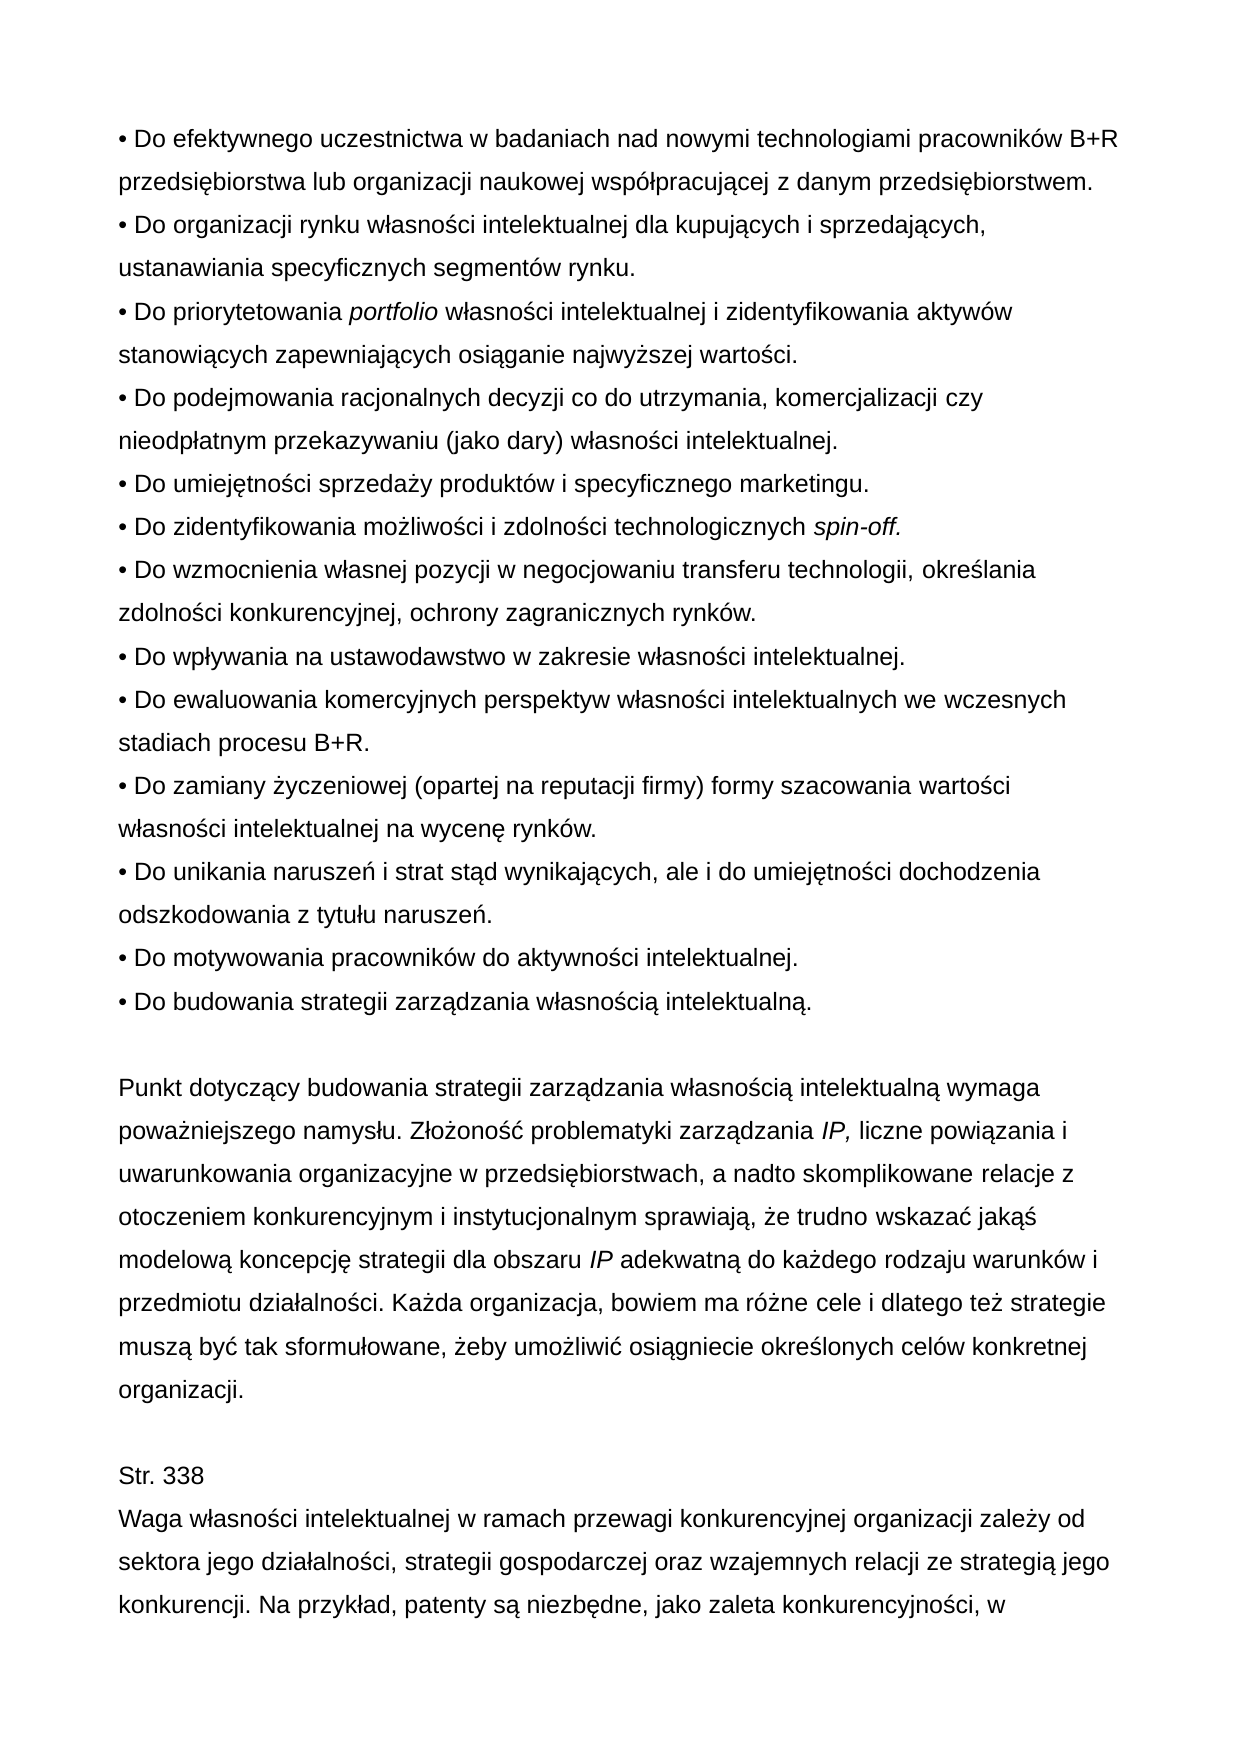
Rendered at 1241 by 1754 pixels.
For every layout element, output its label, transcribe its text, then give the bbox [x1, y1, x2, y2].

text • Do ewaluowania komercyjnych perspektyw własności intelektualnych we wczesnych stadiach procesu B+R. [118, 685, 1122, 757]
text Waga własności intelektualnej w ramach przewagi konkurencyjnej organizacji zależy od sektora jego działalności, strategii gospodarczej oraz wzajemnych relacji ze strategią jego konkurencji. Na przykład, patenty są niezbędne, jako zaleta konkurencyjności, w [118, 1504, 1122, 1619]
text • Do priorytetowania portfolio własności intelektualnej i zidentyfikowania aktywów stanowiących zapewniających osiąganie najwyższej wartości. [118, 297, 1122, 368]
text • Do zidentyfikowania możliwości i zdolności technologicznych spin-off. [118, 512, 1122, 541]
text • Do budowania strategii zarządzania własnością intelektualną. [118, 987, 1122, 1015]
text Punkt dotyczący budowania strategii zarządzania własnością intelektualną wymaga poważniejszego namysłu. Złożoność problematyki zarządzania IP, liczne powiązania i uwarunkowania organizacyjne w przedsiębiorstwach, a nadto skomplikowane relacje z otoczeniem konkurencyjnym i instytucjonalnym sprawiają, że trudno wskazać jakąś modelową koncepcję strategii dla obszaru IP adekwatną do każdego rodzaju warunków i przedmiotu działalności. Każda organizacja, bowiem ma różne cele i dlatego też strategie muszą być tak sformułowane, żeby umożliwić osiągniecie określonych celów konkretnej organizacji. [118, 1073, 1122, 1403]
text • Do wzmocnienia własnej pozycji w negocjowaniu transferu technologii, określania zdolności konkurencyjnej, ochrony zagranicznych rynków. [118, 555, 1122, 627]
text • Do podejmowania racjonalnych decyzji co do utrzymania, komercjalizacji czy nieodpłatnym przekazywaniu (jako dary) własności intelektualnej. [118, 383, 1122, 455]
text • Do motywowania pracowników do aktywności intelektualnej. [118, 943, 1122, 972]
text Str. 338 [118, 1461, 1122, 1490]
text • Do organizacji rynku własności intelektualnej dla kupujących i sprzedających, ustanawiania specyficznych segmentów rynku. [118, 210, 1122, 282]
text • Do zamiany życzeniowej (opartej na reputacji firmy) formy szacowania wartości własności intelektualnej na wycenę rynków. [118, 771, 1122, 843]
text • Do efektywnego uczestnictwa w badaniach nad nowymi technologiami pracowników B+R przedsiębiorstwa lub organizacji naukowej współpracującej z danym przedsiębiorstwem. [118, 124, 1122, 196]
text • Do unikania naruszeń i strat stąd wynikających, ale i do umiejętności dochodzenia odszkodowania z tytułu naruszeń. [118, 857, 1122, 929]
text • Do umiejętności sprzedaży produktów i specyficznego marketingu. [118, 469, 1122, 498]
text • Do wpływania na ustawodawstwo w zakresie własności intelektualnej. [118, 642, 1122, 670]
